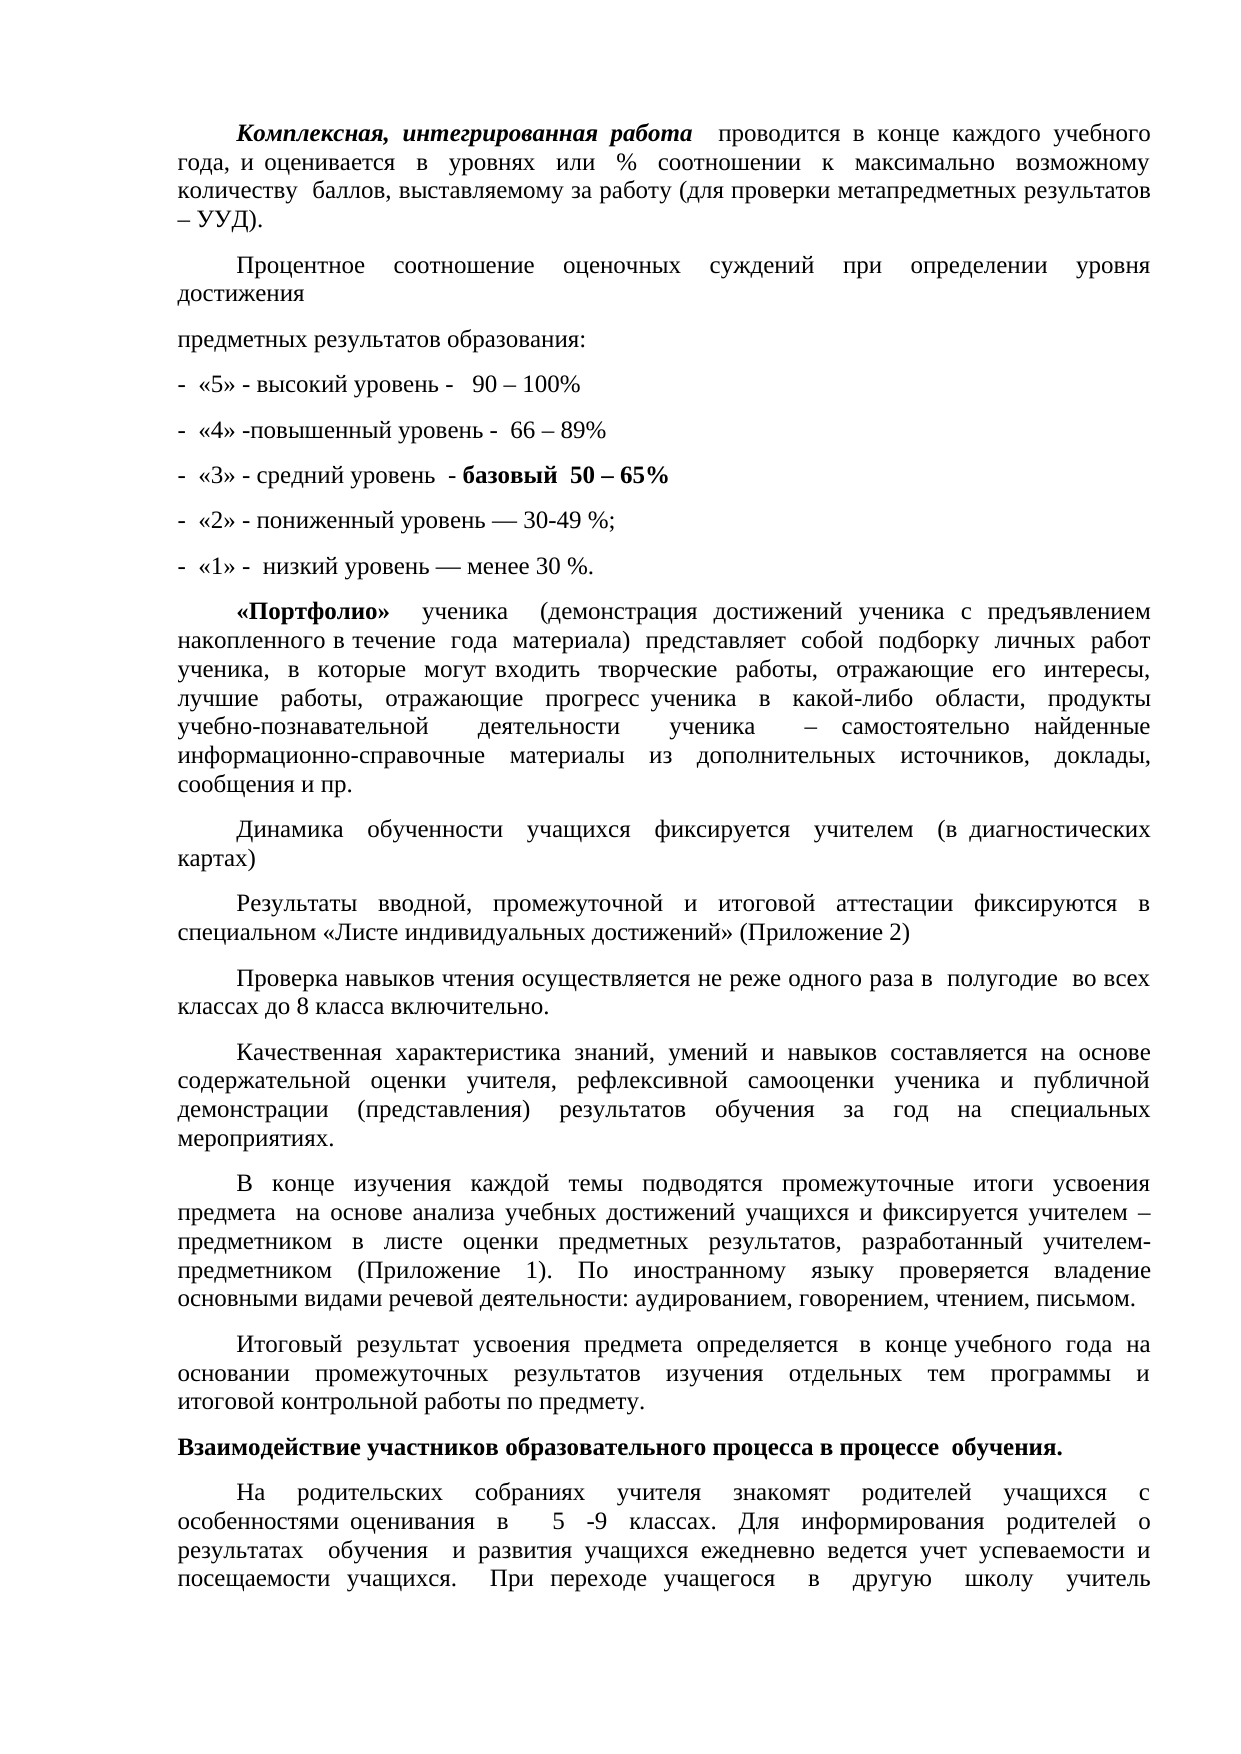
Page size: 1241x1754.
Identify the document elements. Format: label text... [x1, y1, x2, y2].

text «Портфолио» ученика (демонстрация достижений ученика с предъявлением накопленного в течение года материала) представляет собой подборку личных работ ученика, в которые могут входить творческие работы, отражающие его интересы, лучшие работы, отражающие прогресс ученика в какой-либо области, продукты учебно-познавательной деятельности ученика – самостоятельно найденные информационно-справочные материалы из дополнительных источников, доклады, сообщения и пр. [177, 596, 1152, 798]
text - «5» - высокий уровень - 90 – 100% [177, 369, 1152, 398]
text Комплексная, интегрированная работа проводится в конце каждого учебного года, и оценивается в уровнях или % соотношении к максимально возможному количеству баллов, выставляемому за работу (для проверки метапредметных результатов – УУД). [177, 118, 1152, 233]
text - «2» - пониженный уровень — 30-49 %; [177, 506, 1152, 534]
text - «4» -повышенный уровень - 66 – 89% [177, 415, 1152, 443]
text Динамика обученности учащихся фиксируется учителем (в диагностических картах) [177, 814, 1152, 872]
text Взаимодействие участников образовательного процесса в процессе обучения. [177, 1432, 1152, 1461]
text Проверка навыков чтения осуществляется не реже одного раза в полугодие во всех классах до 8 класса включительно. [177, 963, 1152, 1020]
text - «3» - средний уровень - базовый 50 – 65% [177, 460, 1152, 489]
text В конце изучения каждой темы подводятся промежуточные итоги усвоения предмета на основе анализа учебных достижений учащихся и фиксируется учителем – предметником в листе оценки предметных результатов, разработанный учителем-предметником (Приложение 1). По иностранному языку проверяется владение основными видами речевой деятельности: аудированием, говорением, чтением, письмом. [177, 1168, 1152, 1312]
text предметных результатов образования: [177, 324, 1152, 353]
text - «1» - низкий уровень — менее 30 %. [177, 551, 1152, 580]
text Процентное соотношение оценочных суждений при определении уровня достижения [177, 250, 1152, 307]
text Результаты вводной, промежуточной и итоговой аттестации фиксируются в специальном «Листе индивидуальных достижений» (Приложение 2) [177, 888, 1152, 946]
text Итоговый результат усвоения предмета определяется в конце учебного года на основании промежуточных результатов изучения отдельных тем программы и итоговой контрольной работы по предмету. [177, 1329, 1152, 1415]
text Качественная характеристика знаний, умений и навыков составляется на основе содержательной оценки учителя, рефлексивной самооценки ученика и публичной демонстрации (представления) результатов обучения за год на специальных мероприятиях. [177, 1037, 1152, 1152]
text На родительских собраниях учителя знакомят родителей учащихся с особенностями оценивания в 5 -9 классах. Для информирования родителей о результатах обучения и развития учащихся ежедневно ведется учет успеваемости и посещаемости учащихся. При переходе учащегося в другую школу учитель [177, 1477, 1152, 1592]
